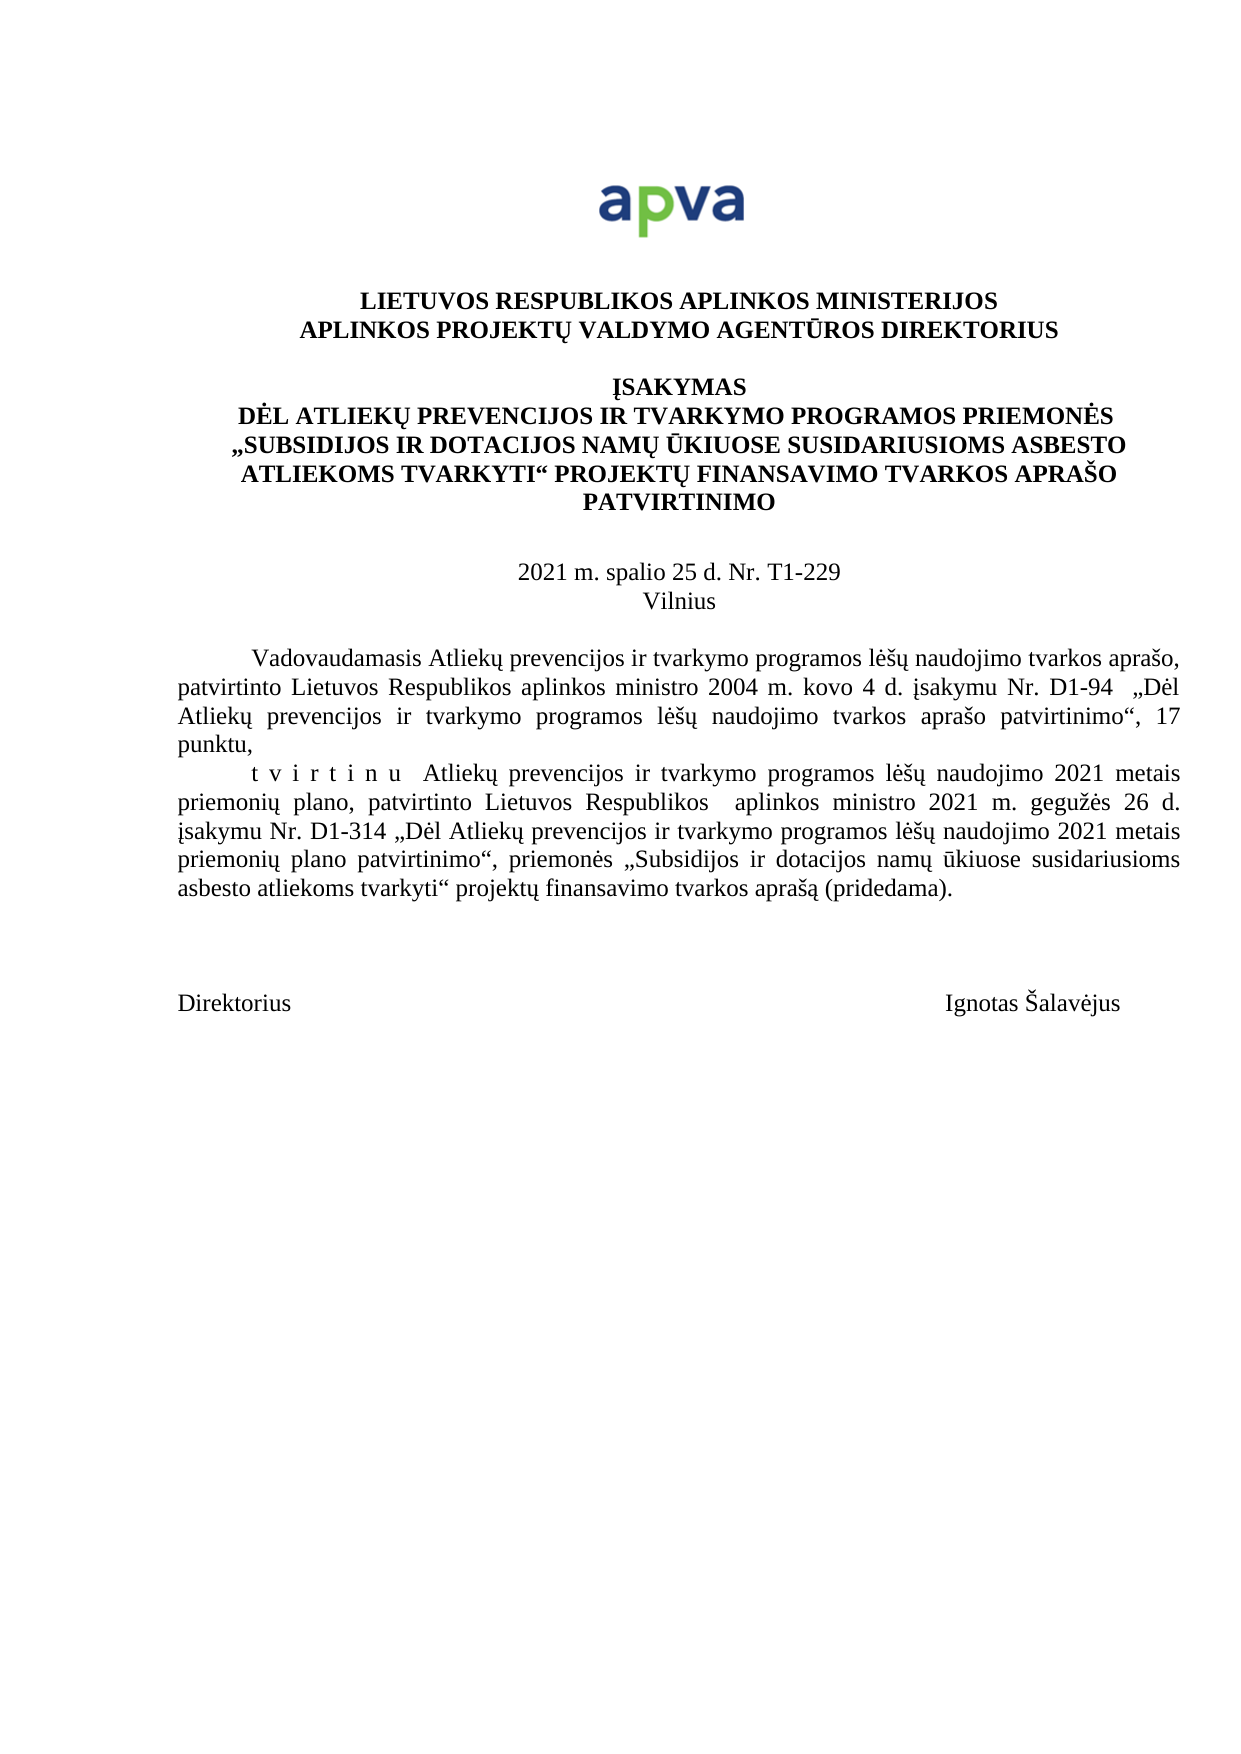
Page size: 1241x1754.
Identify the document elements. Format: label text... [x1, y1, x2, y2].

text APLINKOS PROJEKTŲ VALDYMO AGENTŪROS DIREKTORIUS [177, 315, 1181, 344]
text DĖL ATLIEKŲ PREVENCIJOS IR TVARKYMO PROGRAMOS PRIEMONĖS [177, 401, 1181, 430]
text „SUBSIDIJOS IR DOTACIJOS NAMŲ ŪKIUOSE SUSIDARIUSIOMS ASBESTO ATLIEKOMS TVARKYTI“ PROJEKTŲ FINANSAVIMO TVARKOS APRAŠO PATVIRTINIMO [177, 430, 1181, 516]
text 2021 m. spalio 25 d. Nr. T1-229 [177, 557, 1181, 586]
text Vadovaudamasis Atliekų prevencijos ir tvarkymo programos lėšų naudojimo tvarkos aprašo, patvirtinto Lietuvos Respublikos aplinkos ministro 2004 m. kovo 4 d. įsakymu Nr. D1-94 „Dėl Atliekų prevencijos ir tvarkymo programos lėšų naudojimo tvarkos aprašo patvirtinimo“, 17 punktu, [177, 643, 1181, 758]
text ĮSAKYMAS [177, 372, 1181, 401]
text LIETUVOS RESPUBLIKOS APLINKOS MINISTERIJOS [177, 286, 1181, 315]
text t v i r t i n u Atliekų prevencijos ir tvarkymo programos lėšų naudojimo 2021 metais priemonių plano, patvirtinto Lietuvos Respublikos aplinkos ministro 2021 m. gegužės 26 d. įsakymu Nr. D1-314 „Dėl Atliekų prevencijos ir tvarkymo programos lėšų naudojimo 2021 metais priemonių plano patvirtinimo“, priemonės „Subsidijos ir dotacijos namų ūkiuose susidariusioms asbesto atliekoms tvarkyti“ projektų finansavimo tvarkos aprašą (pridedama). [177, 758, 1181, 902]
text Vilnius [177, 586, 1181, 614]
text Direktorius Ignotas Šalavėjus [177, 988, 1181, 1017]
